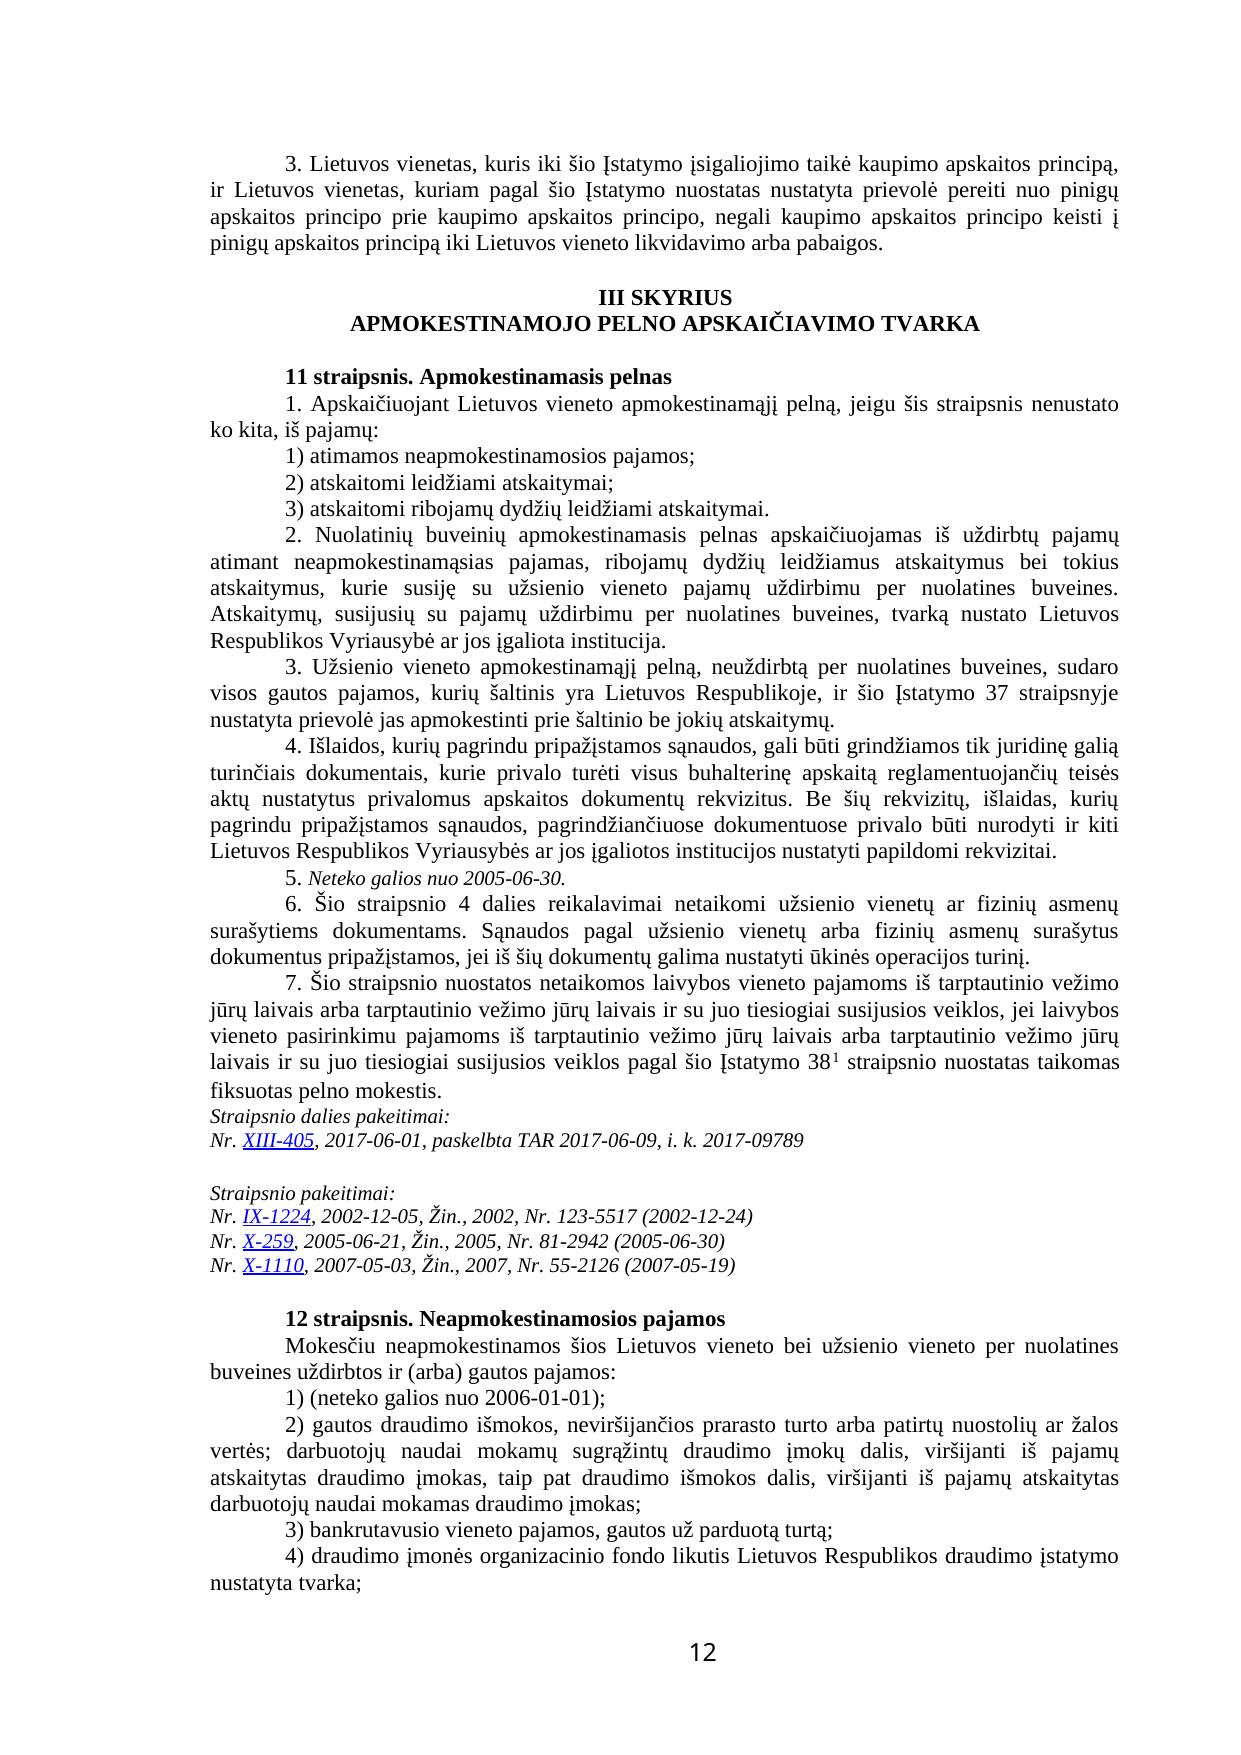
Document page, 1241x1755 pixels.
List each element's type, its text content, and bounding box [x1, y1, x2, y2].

text 4) draudimo įmonės organizacinio fondo likutis Lietuvos Respublikos draudimo įstatymo nustatyta tvarka; [210, 1543, 1120, 1595]
text 2. Nuolatinių buveinių apmokestinamasis pelnas apskaičiuojamas iš uždirbtų pajamų atimant neapmokestinamąsias pajamas, ribojamų dydžių leidžiamus atskaitymus bei tokius atskaitymus, kurie susiję su užsienio vieneto pajamų uždirbimu per nuolatines buveines. Atskaitymų, susijusių su pajamų uždirbimu per nuolatines buveines, tvarką nustato Lietuvos Respublikos Vyriausybė ar jos įgaliota institucija. [210, 521, 1120, 653]
text 2) atskaitomi leidžiami atskaitymai; [210, 469, 1120, 495]
text 11 straipsnis. Apmokestinamasis pelnas [210, 363, 1120, 389]
text Nr. X-1110, 2007-05-03, Žin., 2007, Nr. 55-2126 (2007-05-19) [210, 1253, 1120, 1277]
text 1) (neteko galios nuo 2006-01-01); [210, 1384, 1120, 1411]
text 7. Šio straipsnio nuostatos netaikomos laivybos vieneto pajamoms iš tarptautinio vežimo jūrų laivais arba tarptautinio vežimo jūrų laivais ir su juo tiesiogiai susijusios veiklos, jei laivybos vieneto pasirinkimu pajamoms iš tarptautinio vežimo jūrų laivais arba tarptautinio vežimo jūrų laivais ir su juo tiesiogiai susijusios veiklos pagal šio Įstatymo 381 straipsnio nuostatas taikomas fiksuotas pelno mokestis. [210, 969, 1120, 1103]
text 6. Šio straipsnio 4 dalies reikalavimai netaikomi užsienio vienetų ar fizinių asmenų surašytiems dokumentams. Sąnaudos pagal užsienio vienetų arba fizinių asmenų surašytus dokumentus pripažįstamos, jei iš šių dokumentų galima nustatyti ūkinės operacijos turinį. [210, 890, 1120, 969]
text 3) bankrutavusio vieneto pajamos, gautos už parduotą turtą; [210, 1516, 1120, 1543]
text 5. Neteko galios nuo 2005-06-30. [210, 864, 1120, 890]
text Nr. XIII-405, 2017-06-01, paskelbta TAR 2017-06-09, i. k. 2017-09789 [210, 1128, 1120, 1152]
text 12 straipsnis. Neapmokestinamosios pajamos [210, 1305, 1120, 1332]
text Straipsnio dalies pakeitimai: [210, 1103, 1120, 1128]
text 1) atimamos neapmokestinamosios pajamos; [210, 442, 1120, 469]
text Straipsnio pakeitimai: [210, 1180, 1120, 1204]
text 1. Apskaičiuojant Lietuvos vieneto apmokestinamąjį pelną, jeigu šis straipsnis nenustato ko kita, iš pajamų: [210, 389, 1120, 442]
text 3. Užsienio vieneto apmokestinamąjį pelną, neuždirbtą per nuolatines buveines, sudaro visos gautos pajamos, kurių šaltinis yra Lietuvos Respublikoje, ir šio Įstatymo 37 straipsnyje nustatyta prievolė jas apmokestinti prie šaltinio be jokių atskaitymų. [210, 653, 1120, 732]
text 4. Išlaidos, kurių pagrindu pripažįstamos sąnaudos, gali būti grindžiamos tik juridinę galią turinčiais dokumentais, kurie privalo turėti visus buhalterinę apskaitą reglamentuojančių teisės aktų nustatytus privalomus apskaitos dokumentų rekvizitus. Be šių rekvizitų, išlaidas, kurių pagrindu pripažįstamos sąnaudos, pagrindžiančiuose dokumentuose privalo būti nurodyti ir kiti Lietuvos Respublikos Vyriausybės ar jos įgaliotos institucijos nustatyti papildomi rekvizitai. [210, 732, 1120, 864]
text Nr. IX-1224, 2002-12-05, Žin., 2002, Nr. 123-5517 (2002-12-24) [210, 1204, 1120, 1228]
text Nr. X-259, 2005-06-21, Žin., 2005, Nr. 81-2942 (2005-06-30) [210, 1228, 1120, 1253]
text Mokesčiu neapmokestinamos šios Lietuvos vieneto bei užsienio vieneto per nuolatines buveines uždirbtos ir (arba) gautos pajamos: [210, 1332, 1120, 1384]
text 2) gautos draudimo išmokos, neviršijančios prarasto turto arba patirtų nuostolių ar žalos vertės; darbuotojų naudai mokamų sugrąžintų draudimo įmokų dalis, viršijanti iš pajamų atskaitytas draudimo įmokas, taip pat draudimo išmokos dalis, viršijanti iš pajamų atskaitytas darbuotojų naudai mokamas draudimo įmokas; [210, 1411, 1120, 1516]
text APMOKESTINAMOJO PELNO APSKAIČIAVIMO TVARKA [210, 311, 1120, 337]
text 3) atskaitomi ribojamų dydžių leidžiami atskaitymai. [210, 495, 1120, 521]
text 3. Lietuvos vienetas, kuris iki šio Įstatymo įsigaliojimo taikė kaupimo apskaitos principą, ir Lietuvos vienetas, kuriam pagal šio Įstatymo nuostatas nustatyta prievolė pereiti nuo pinigų apskaitos principo prie kaupimo apskaitos principo, negali kaupimo apskaitos principo keisti į pinigų apskaitos principą iki Lietuvos vieneto likvidavimo arba pabaigos. [210, 150, 1120, 255]
text III SKYRIUS [210, 284, 1120, 311]
